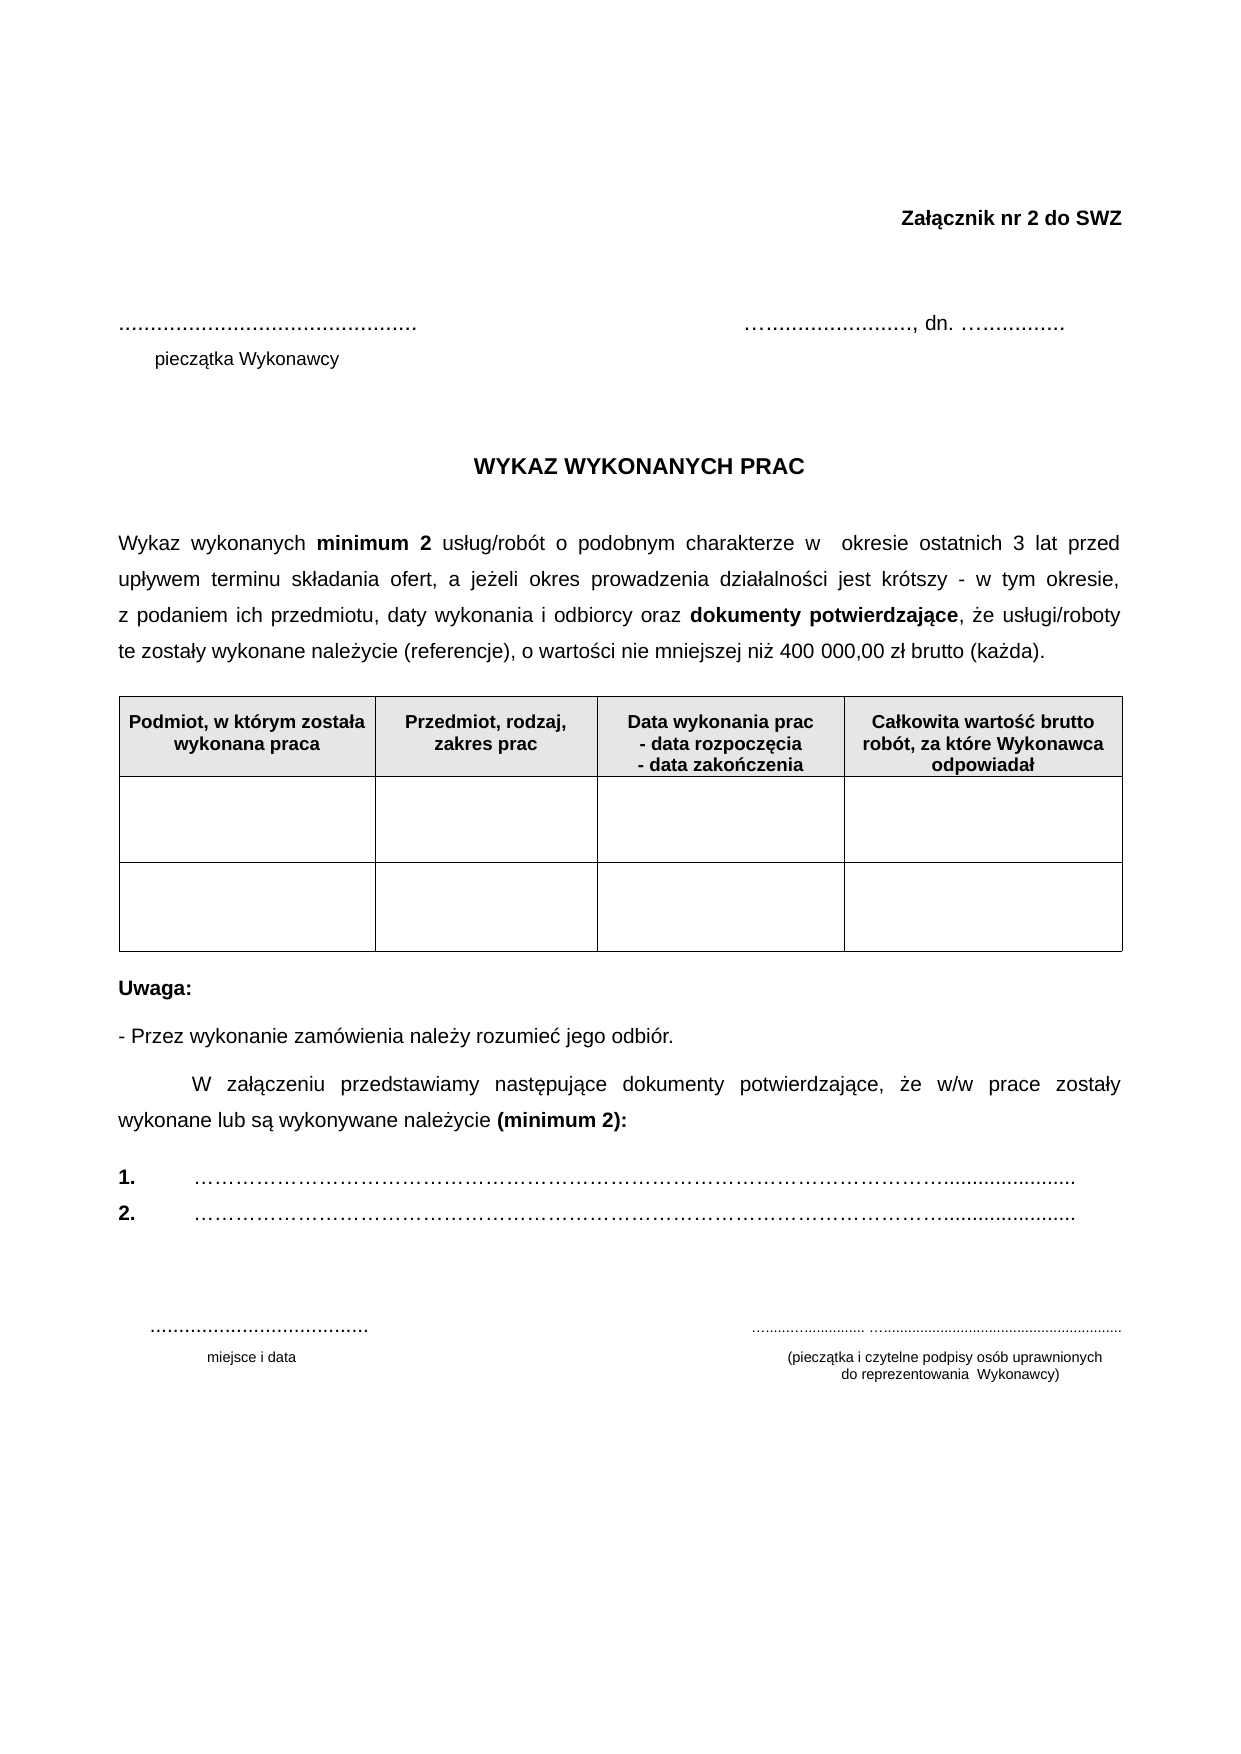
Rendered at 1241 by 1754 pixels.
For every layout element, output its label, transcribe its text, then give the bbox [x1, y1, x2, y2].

table_cell [598, 863, 844, 951]
list ………………………………………………………………………………………………....................... [118, 1201, 1122, 1225]
list ………………………………………………………………………………………………....................... [118, 1165, 1122, 1189]
table_header Podmiot, w którym została wykonana praca [120, 697, 375, 776]
table_cell [376, 777, 597, 862]
table_header Data wykonania prac - data rozpoczęcia - data zakończenia [598, 697, 844, 776]
text Wykaz wykonanych minimum 2 usług/robót o podobnym charakterze w okresie ostatnich 3 lat przed upływem terminu składania ofert, a jeżeli okres prowadzenia działalności jest krótszy - w tym okresie, z podaniem ich przedmiotu, daty wykonania i odbiorcy oraz dokumenty potwierdzające, że usługi/roboty te zostały wykonane należycie (referencje), o wartości nie mniejszej niż 400 000,00 zł brutto (każda). [118, 531, 1121, 663]
text - Przez wykonanie zamówienia należy rozumieć jego odbiór. [118, 1024, 1122, 1048]
text Uwaga: [118, 976, 1122, 1000]
table_cell [376, 863, 597, 951]
text ...................................... …......…............... …........................................................... [118, 1312, 1122, 1336]
table_cell [598, 777, 844, 862]
table_cell [120, 863, 375, 951]
table_header Przedmiot, rodzaj, zakres prac [376, 697, 597, 776]
text WYKAZ WYKONANYCH PRAC [118, 453, 1122, 480]
table_header Całkowita wartość brutto robót, za które Wykonawca odpowiadał [845, 697, 1122, 776]
table_cell [120, 777, 375, 862]
subtitle ............................................... …......................., dn. …............. [118, 309, 1122, 335]
text W załączeniu przedstawiamy następujące dokumenty potwierdzające, że w/w prace zostały wykonane lub są wykonywane należycie (minimum 2): [118, 1072, 1122, 1132]
text miejsce i data (pieczątka i czytelne podpisy osób uprawnionych [118, 1349, 1122, 1366]
text pieczątka Wykonawcy [118, 348, 1122, 369]
text Załącznik nr 2 do SWZ [118, 206, 1122, 230]
table_cell [845, 777, 1122, 862]
text do reprezentowania Wykonawcy) [118, 1366, 1122, 1382]
table_cell [845, 863, 1122, 951]
